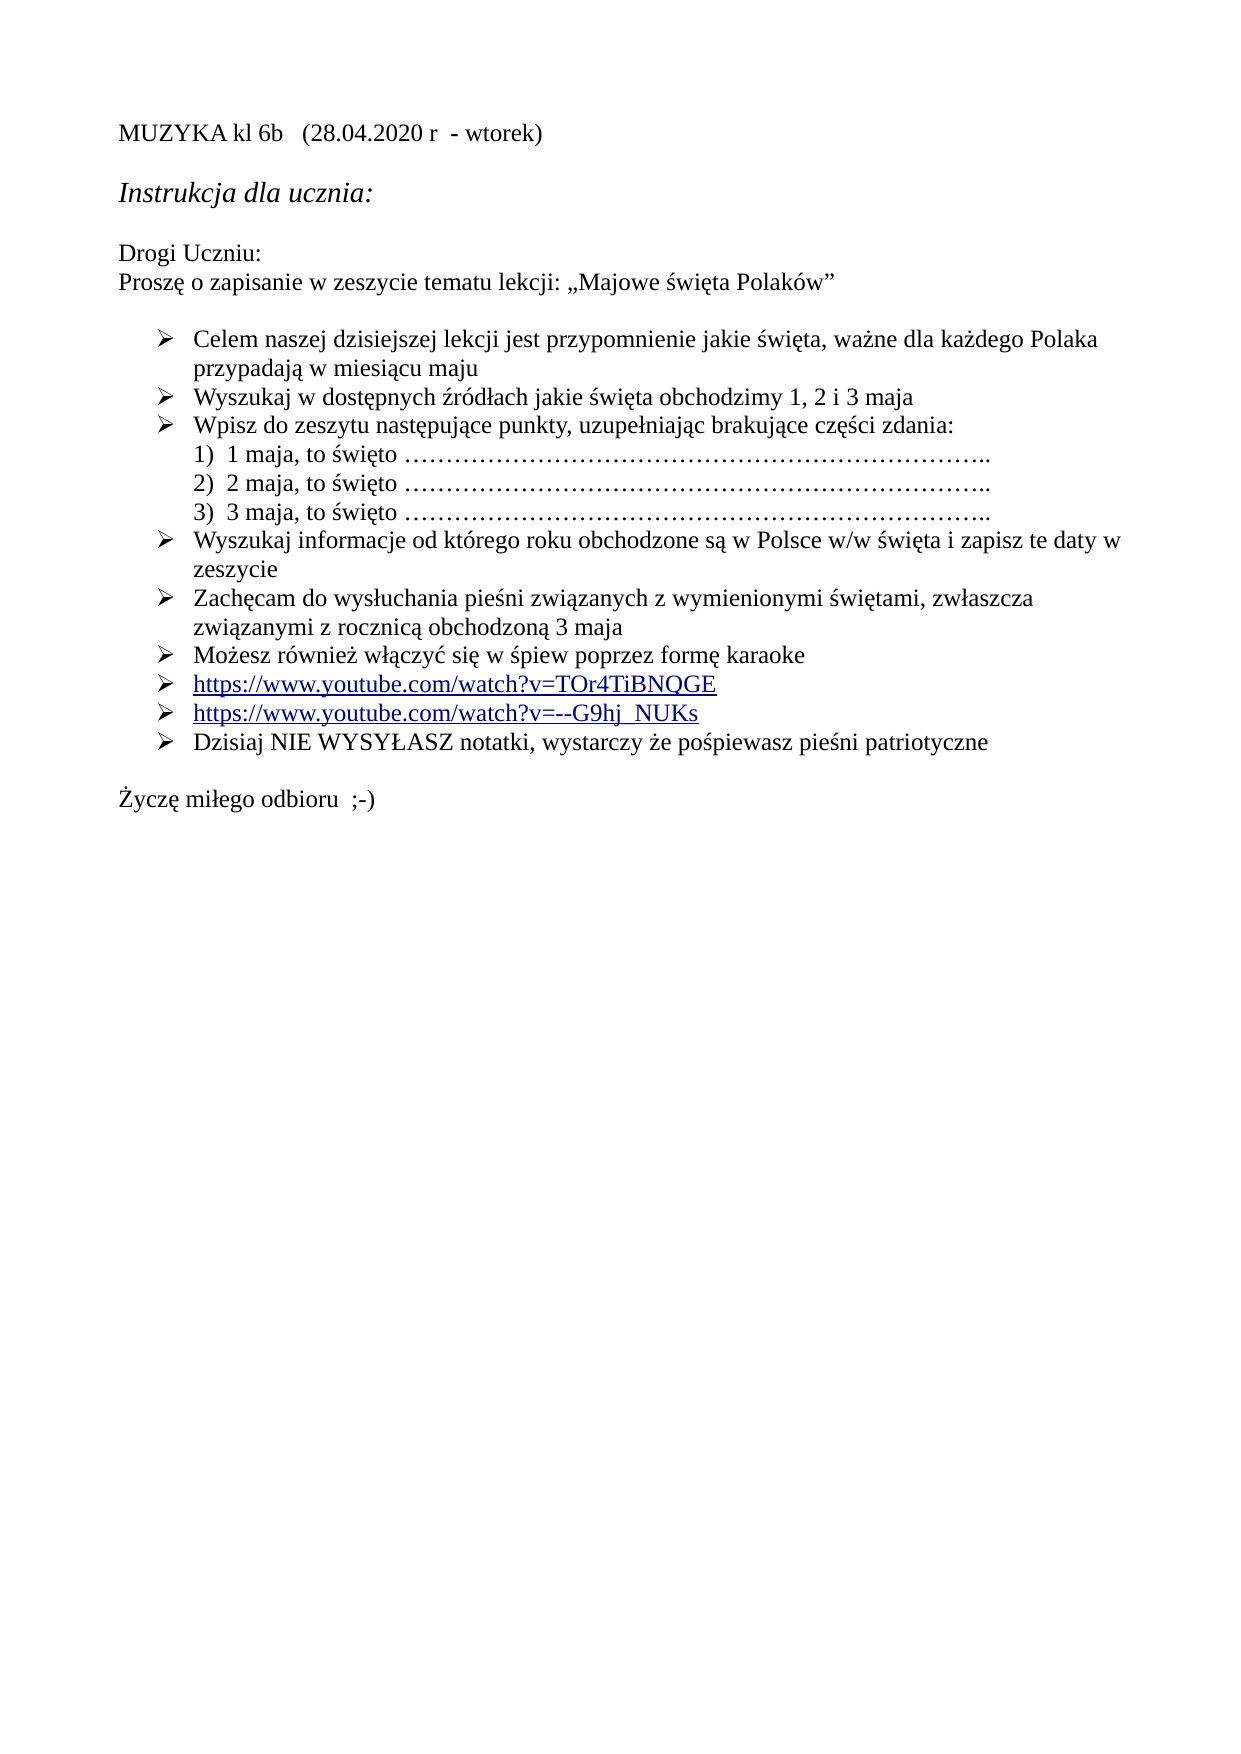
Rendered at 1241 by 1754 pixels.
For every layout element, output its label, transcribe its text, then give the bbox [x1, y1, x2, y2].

list https://www.youtube.com/watch?v=--G9hj_NUKs [156, 698, 1122, 727]
list Możesz również włączyć się w śpiew poprzez formę karaoke [156, 640, 1122, 669]
text MUZYKA kl 6b (28.04.2020 r - wtorek) [118, 118, 1122, 147]
text Życzę miłego odbioru ;-) [118, 784, 1122, 813]
text Drogi Uczniu: [118, 238, 1122, 267]
list Zachęcam do wysłuchania pieśni związanych z wymienionymi świętami, zwłaszcza związanymi z rocznicą obchodzoną 3 maja [156, 583, 1122, 640]
list Wyszukaj informacje od którego roku obchodzone są w Polsce w/w święta i zapisz te daty w zeszycie [156, 525, 1122, 583]
text Proszę o zapisanie w zeszycie tematu lekcji: „Majowe święta Polaków” [118, 267, 1122, 295]
list 1) 1 maja, to święto …………………………………………………………….. [156, 439, 1122, 468]
list https://www.youtube.com/watch?v=TOr4TiBNQGE [156, 669, 1122, 698]
list 3) 3 maja, to święto …………………………………………………………….. [156, 497, 1122, 525]
text Instrukcja dla ucznia: [118, 176, 1122, 209]
list Wpisz do zeszytu następujące punkty, uzupełniając brakujące części zdania: [156, 410, 1122, 439]
list Dzisiaj NIE WYSYŁASZ notatki, wystarczy że pośpiewasz pieśni patriotyczne [156, 727, 1122, 755]
list Wyszukaj w dostępnych źródłach jakie święta obchodzimy 1, 2 i 3 maja [156, 382, 1122, 410]
list Celem naszej dzisiejszej lekcji jest przypomnienie jakie święta, ważne dla każdego Polaka przypadają w miesiącu maju [156, 324, 1122, 382]
list 2) 2 maja, to święto …………………………………………………………….. [156, 468, 1122, 497]
